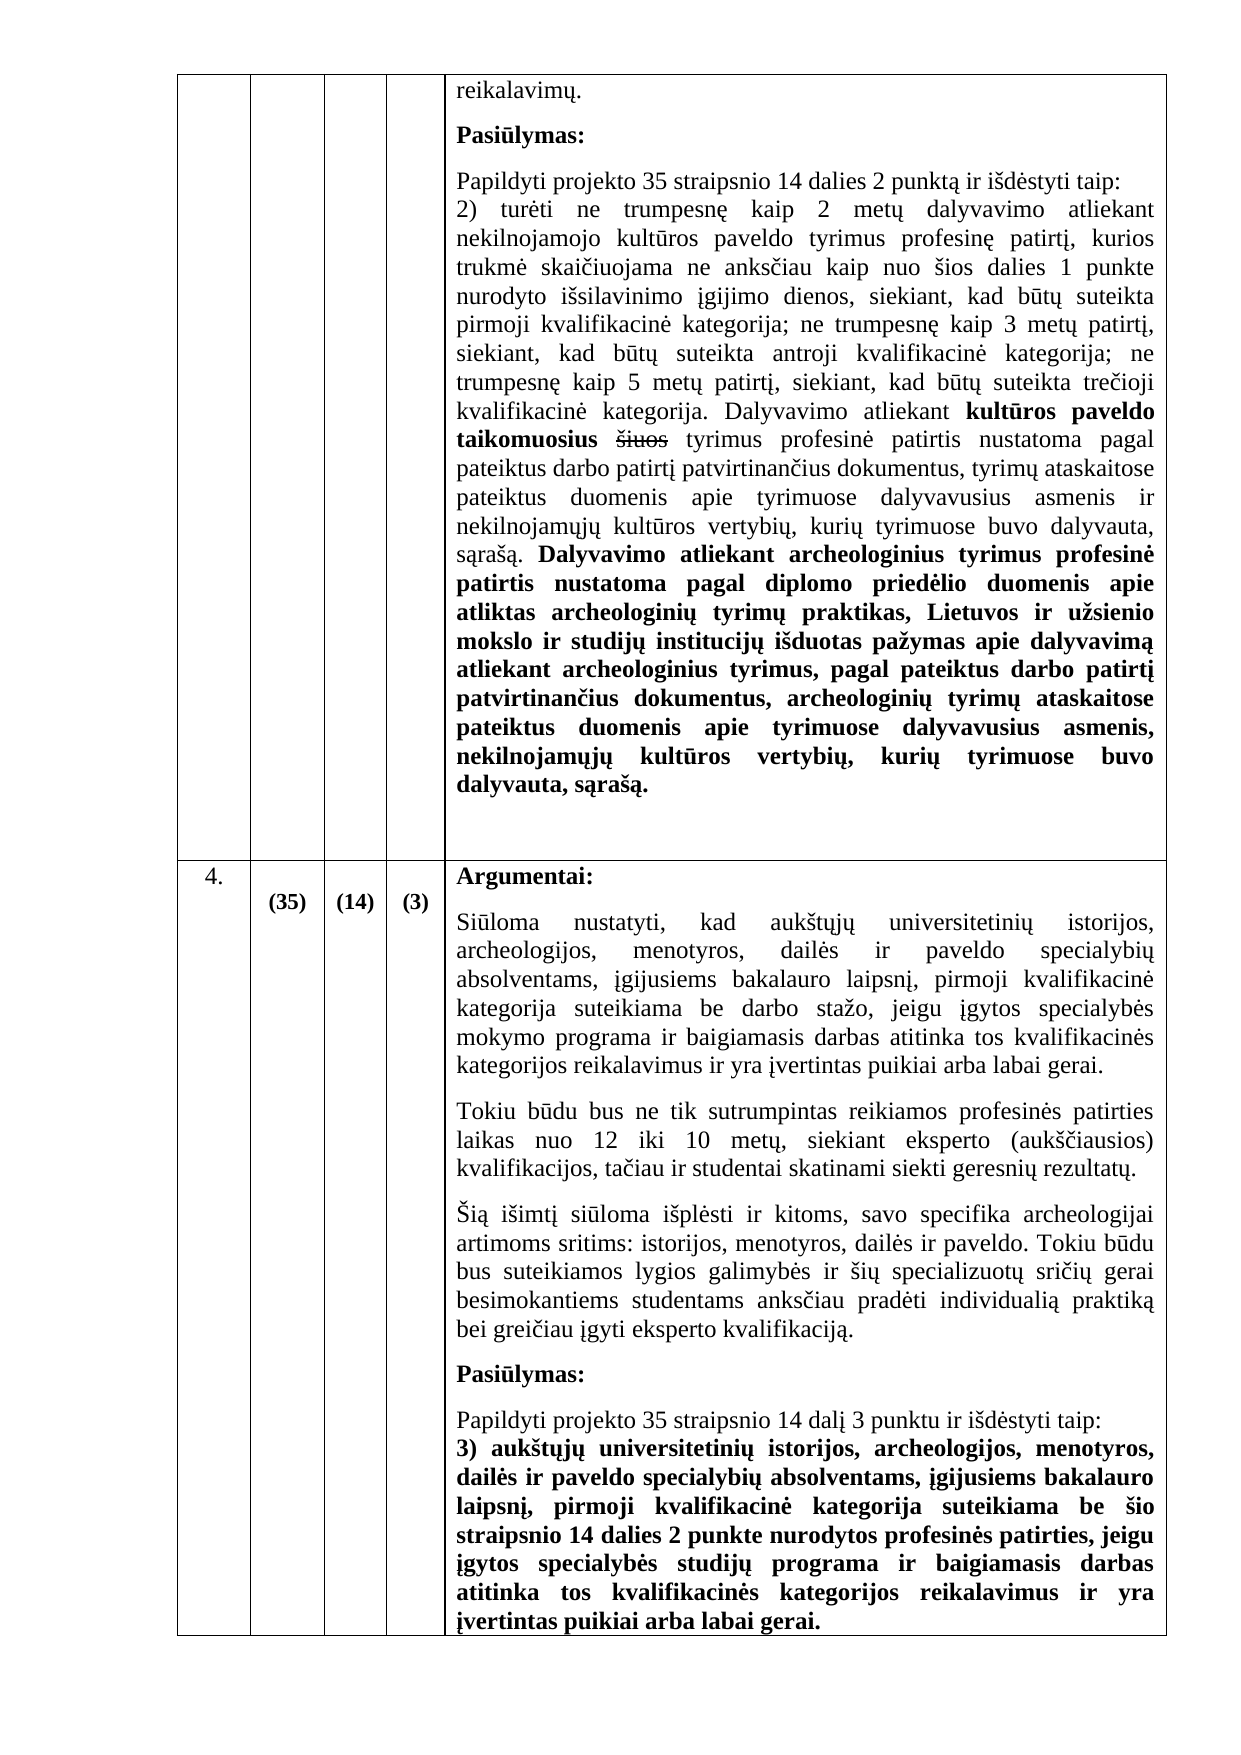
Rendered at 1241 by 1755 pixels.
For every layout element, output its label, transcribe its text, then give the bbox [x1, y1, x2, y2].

table_cell (14) [325, 861, 386, 1635]
table_cell (35) [251, 861, 324, 1635]
table_cell (3) [387, 861, 444, 1635]
table_cell [251, 75, 324, 860]
table_cell Argumentai: Siūloma nustatyti, kad aukštųjų universitetinių istorijos, archeologijos, menotyros, dailės ir paveldo specialybių absolventams, įgijusiems bakalauro laipsnį, pirmoji kvalifikacinė kategorija suteikiama be darbo stažo, jeigu įgytos specialybės mokymo programa ir baigiamasis darbas atitinka tos kvalifikacinės kategorijos reikalavimus ir yra įvertintas puikiai arba labai gerai. Tokiu būdu bus ne tik sutrumpintas reikiamos profesinės patirties laikas nuo 12 iki 10 metų, siekiant eksperto (aukščiausios) kvalifikacijos, tačiau ir studentai skatinami siekti geresnių rezultatų. Šią išimtį siūloma išplėsti ir kitoms, savo specifika archeologijai artimoms sritims: istorijos, menotyros, dailės ir paveldo. Tokiu būdu bus suteikiamos lygios galimybės ir šių specializuotų sričių gerai besimokantiems studentams anksčiau pradėti individualią praktiką bei greičiau įgyti eksperto kvalifikaciją. Pasiūlymas: Papildyti projekto 35 straipsnio 14 dalį 3 punktu ir išdėstyti taip: 3) aukštųjų universitetinių istorijos, archeologijos, menotyros, dailės ir paveldo specialybių absolventams, įgijusiems bakalauro laipsnį, pirmoji kvalifikacinė kategorija suteikiama be šio straipsnio 14 dalies 2 punkte nurodytos profesinės patirties, jeigu įgytos specialybės studijų programa ir baigiamasis darbas atitinka tos kvalifikacinės kategorijos reikalavimus ir yra įvertintas puikiai arba labai gerai. [446, 861, 1166, 1635]
table_cell reikalavimų. Pasiūlymas: Papildyti projekto 35 straipsnio 14 dalies 2 punktą ir išdėstyti taip: 2) turėti ne trumpesnę kaip 2 metų dalyvavimo atliekant nekilnojamojo kultūros paveldo tyrimus profesinę patirtį, kurios trukmė skaičiuojama ne anksčiau kaip nuo šios dalies 1 punkte nurodyto išsilavinimo įgijimo dienos, siekiant, kad būtų suteikta pirmoji kvalifikacinė kategorija; ne trumpesnę kaip 3 metų patirtį, siekiant, kad būtų suteikta antroji kvalifikacinė kategorija; ne trumpesnę kaip 5 metų patirtį, siekiant, kad būtų suteikta trečioji kvalifikacinė kategorija. Dalyvavimo atliekant kultūros paveldo taikomuosius šiuos tyrimus profesinė patirtis nustatoma pagal pateiktus darbo patirtį patvirtinančius dokumentus, tyrimų ataskaitose pateiktus duomenis apie tyrimuose dalyvavusius asmenis ir nekilnojamųjų kultūros vertybių, kurių tyrimuose buvo dalyvauta, sąrašą. Dalyvavimo atliekant archeologinius tyrimus profesinė patirtis nustatoma pagal diplomo priedėlio duomenis apie atliktas archeologinių tyrimų praktikas, Lietuvos ir užsienio mokslo ir studijų institucijų išduotas pažymas apie dalyvavimą atliekant archeologinius tyrimus, pagal pateiktus darbo patirtį patvirtinančius dokumentus, archeologinių tyrimų ataskaitose pateiktus duomenis apie tyrimuose dalyvavusius asmenis, nekilnojamųjų kultūros vertybių, kurių tyrimuose buvo dalyvauta, sąrašą. [446, 75, 1166, 860]
table_cell [325, 75, 386, 860]
table_cell [387, 75, 444, 860]
table_cell 4. [178, 861, 250, 1635]
table_cell [178, 75, 250, 860]
